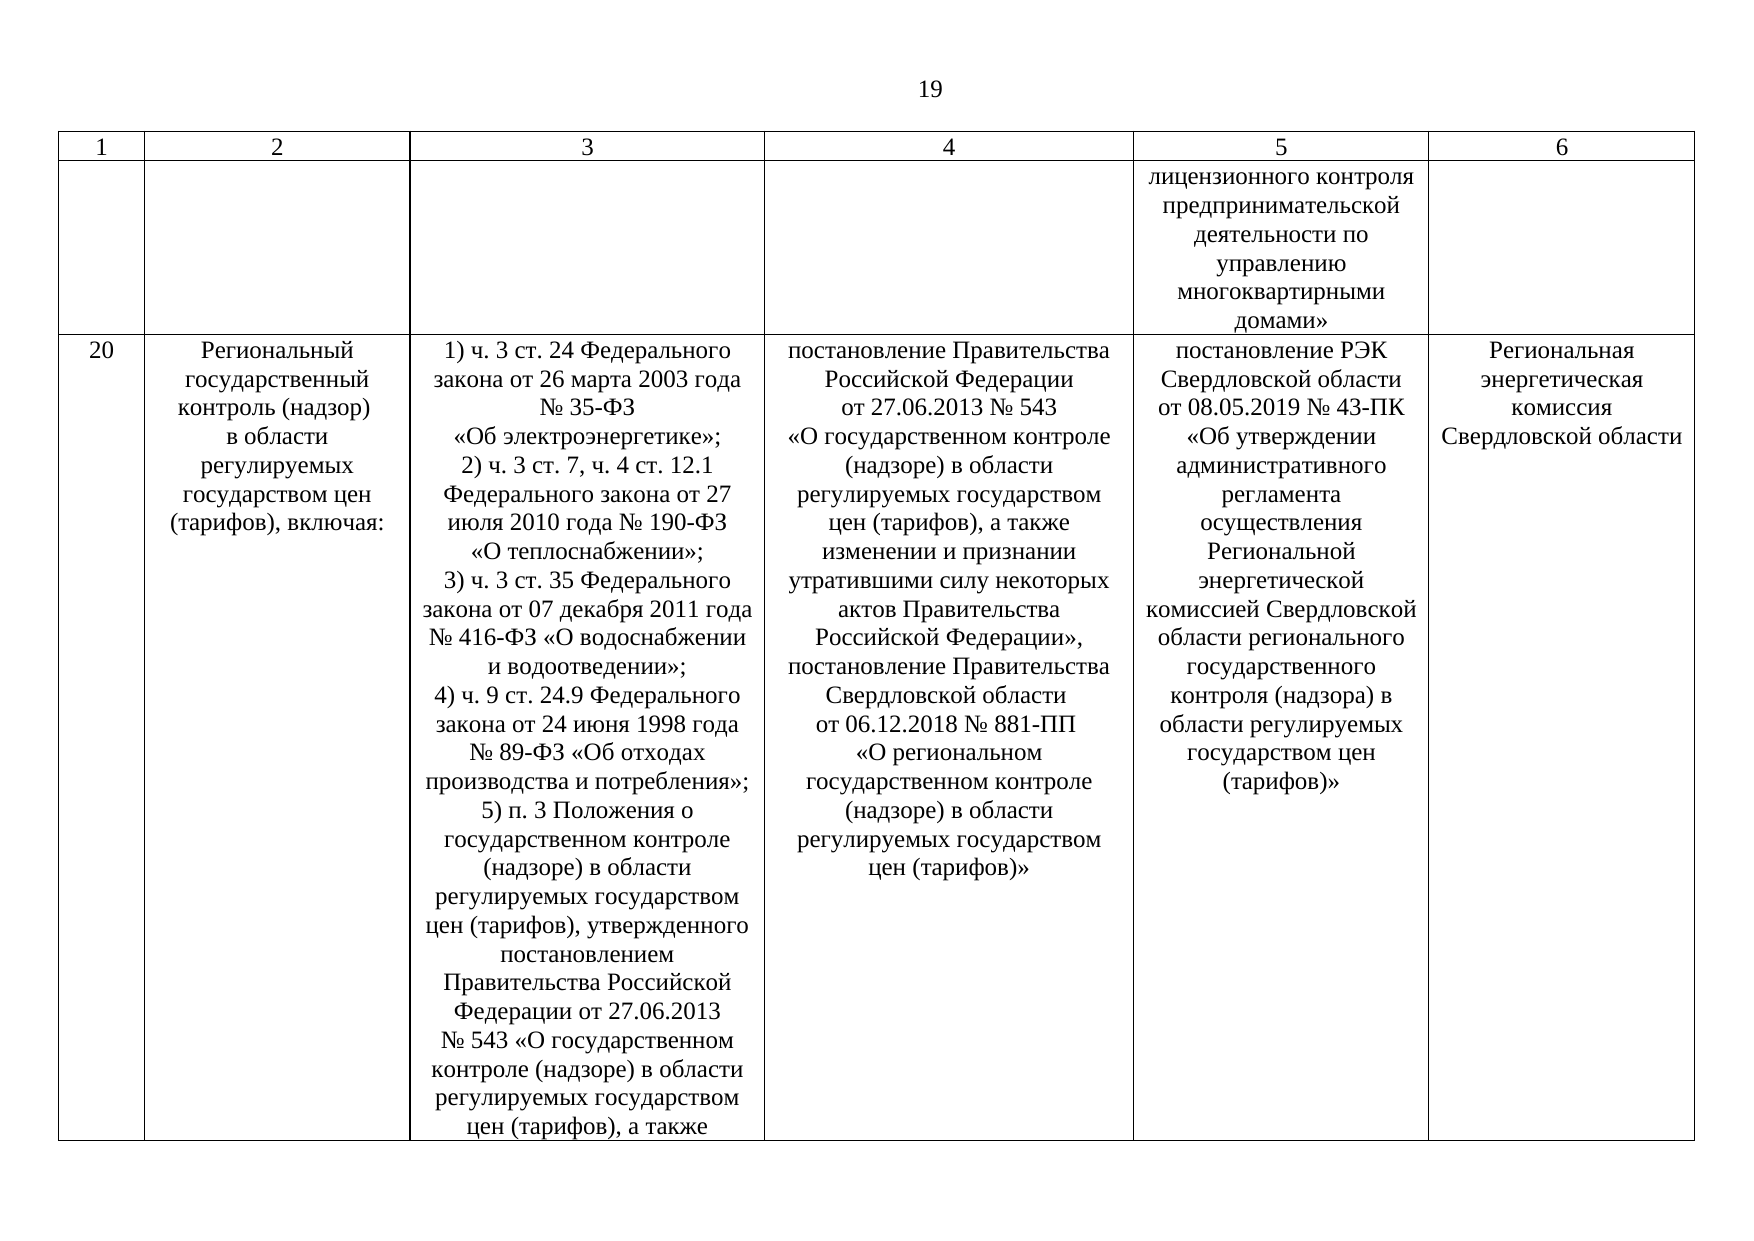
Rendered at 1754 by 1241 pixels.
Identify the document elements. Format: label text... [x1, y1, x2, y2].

table_header 6 [1429, 132, 1694, 160]
table_header 4 [765, 132, 1133, 160]
table_cell [1429, 161, 1694, 334]
table_cell постановление Правительства Российской Федерации от 27.06.2013 № 543 «О государственном контроле (надзоре) в области регулируемых государством цен (тарифов), а также изменении и признании утратившими силу некоторых актов Правительства Российской Федерации», постановление Правительства Свердловской области от 06.12.2018 № 881-ПП «О региональном государственном контроле (надзоре) в области регулируемых государством цен (тарифов)» [765, 335, 1133, 1140]
table_header 3 [411, 132, 764, 160]
table_cell постановление РЭК Свердловской области от 08.05.2019 № 43-ПК «Об утверждении административного регламента осуществления Региональной энергетической комиссией Свердловской области регионального государственного контроля (надзора) в области регулируемых государством цен (тарифов)» [1134, 335, 1428, 1140]
table_header 2 [145, 132, 409, 160]
table_cell 1) ч. 3 ст. 24 Федерального закона от 26 марта 2003 года № 35-ФЗ «Об электроэнергетике»; 2) ч. 3 ст. 7, ч. 4 ст. 12.1 Федерального закона от 27 июля 2010 года № 190-ФЗ «О теплоснабжении»; 3) ч. 3 ст. 35 Федерального закона от 07 декабря 2011 года № 416-ФЗ «О водоснабжении и водоотведении»; 4) ч. 9 ст. 24.9 Федерального закона от 24 июня 1998 года № 89-ФЗ «Об отходах производства и потребления»; 5) п. 3 Положения о государственном контроле (надзоре) в области регулируемых государством цен (тарифов), утвержденного постановлением Правительства Российской Федерации от 27.06.2013 № 543 «О государственном контроле (надзоре) в области регулируемых государством цен (тарифов), а также [411, 335, 764, 1140]
table_cell Региональный государственный контроль (надзор) в области регулируемых государством цен (тарифов), включая: [145, 335, 409, 1140]
table_cell 20 [59, 335, 144, 1140]
table_cell Региональная энергетическая комиссия Свердловской области [1429, 335, 1694, 1140]
table_cell [765, 161, 1133, 334]
table_header 5 [1134, 132, 1428, 160]
table_cell [411, 161, 764, 334]
table_cell лицензионного контроля предпринимательской деятельности по управлению многоквартирными домами» [1134, 161, 1428, 334]
table_cell [145, 161, 409, 334]
table_cell [59, 161, 144, 334]
table_header 1 [59, 132, 144, 160]
